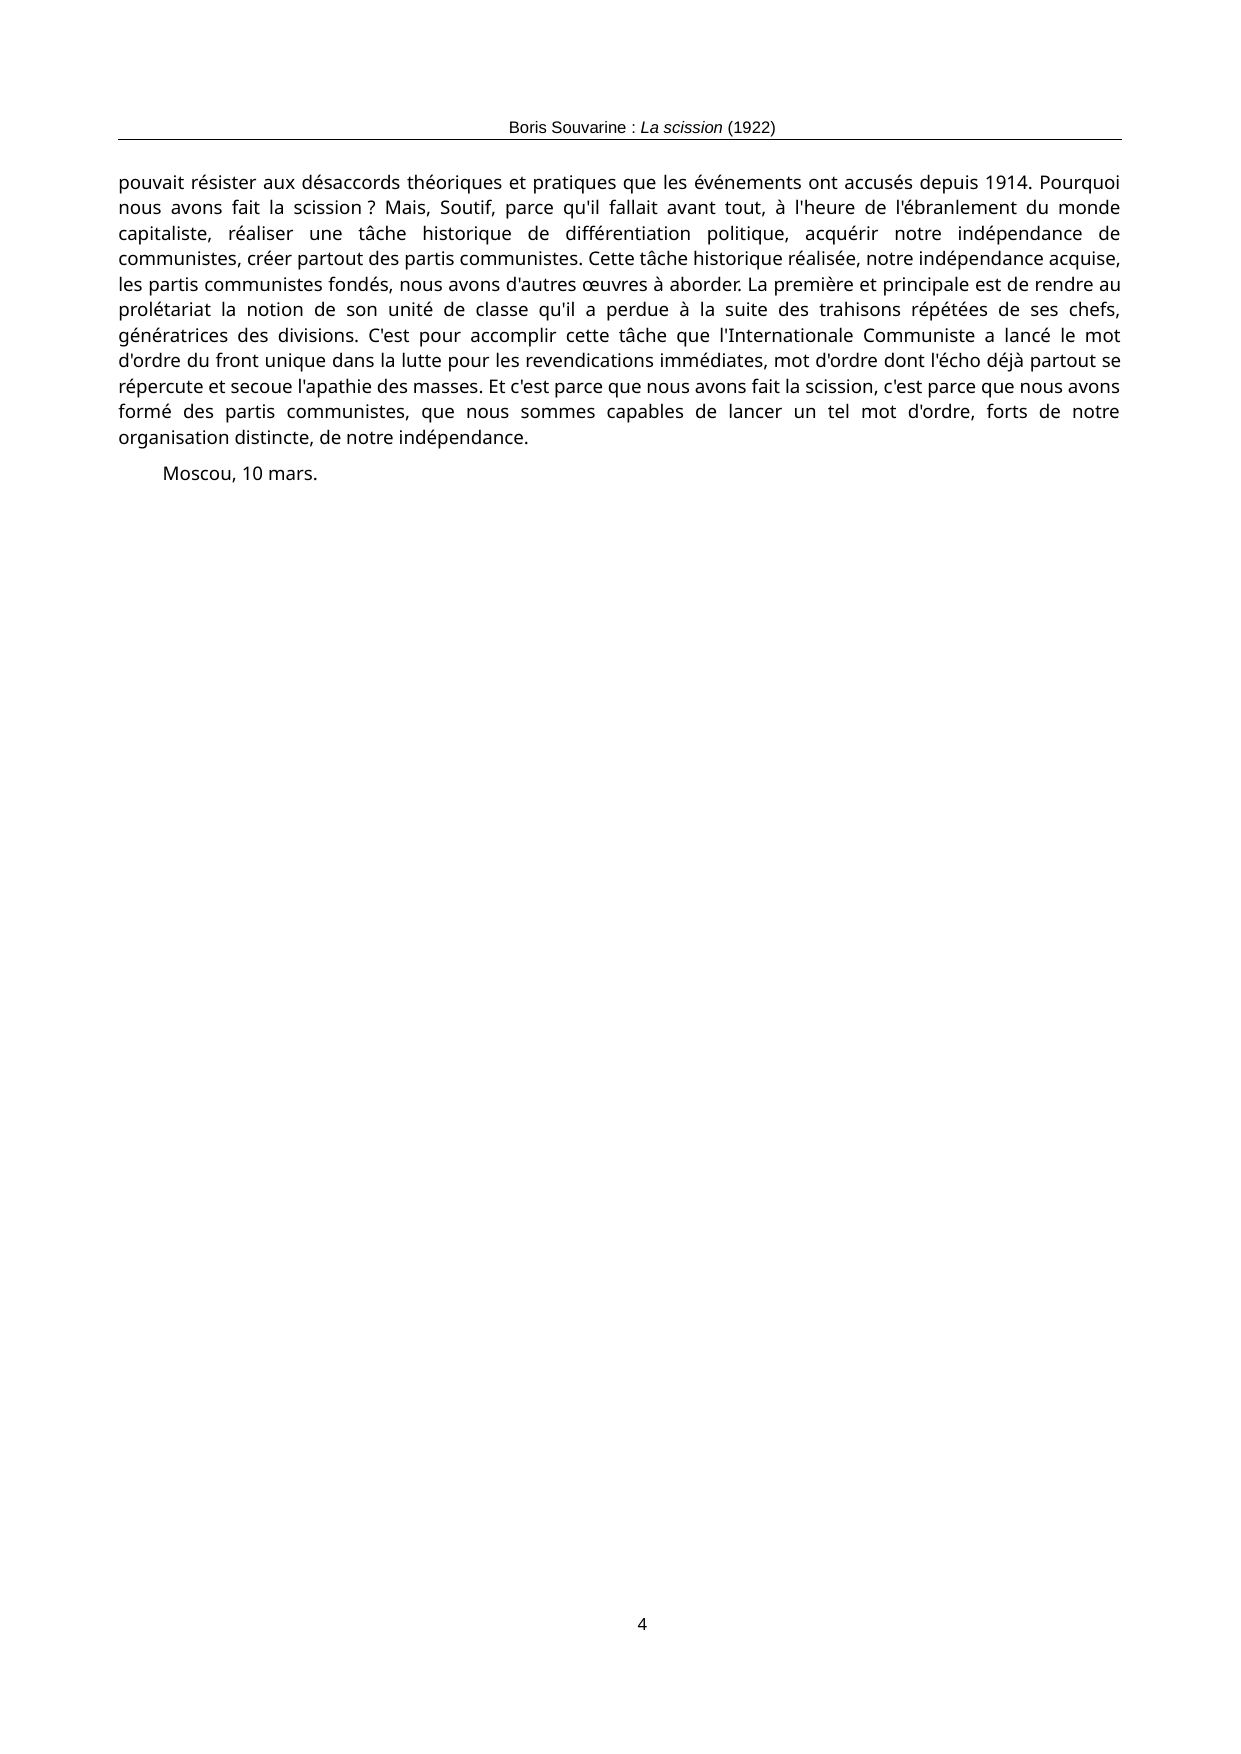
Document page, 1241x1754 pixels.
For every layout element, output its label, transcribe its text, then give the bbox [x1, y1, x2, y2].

text Moscou, 10 mars. [118, 460, 1122, 486]
text pouvait résister aux désaccords théoriques et pratiques que les événements ont accusés depuis 1914. Pourquoi nous avons fait la scission ? Mais, Soutif, parce qu'il fallait avant tout, à l'heure de l'ébranlement du monde capitaliste, réaliser une tâche historique de différentiation politique, acquérir notre indépendance de communistes, créer partout des partis communistes. Cette tâche historique réalisée, notre indépendance acquise, les partis communistes fondés, nous avons d'autres œuvres à aborder. La première et principale est de rendre au prolétariat la notion de son unité de classe qu'il a perdue à la suite des trahisons répétées de ses chefs, génératrices des divisions. C'est pour accomplir cette tâche que l'Internationale Communiste a lancé le mot d'ordre du front unique dans la lutte pour les revendications immédiates, mot d'ordre dont l'écho déjà partout se répercute et secoue l'apathie des masses. Et c'est parce que nous avons fait la scission, c'est parce que nous avons formé des partis communistes, que nous sommes capables de lancer un tel mot d'ordre, forts de notre organisation distincte, de notre indépendance. [118, 169, 1122, 450]
